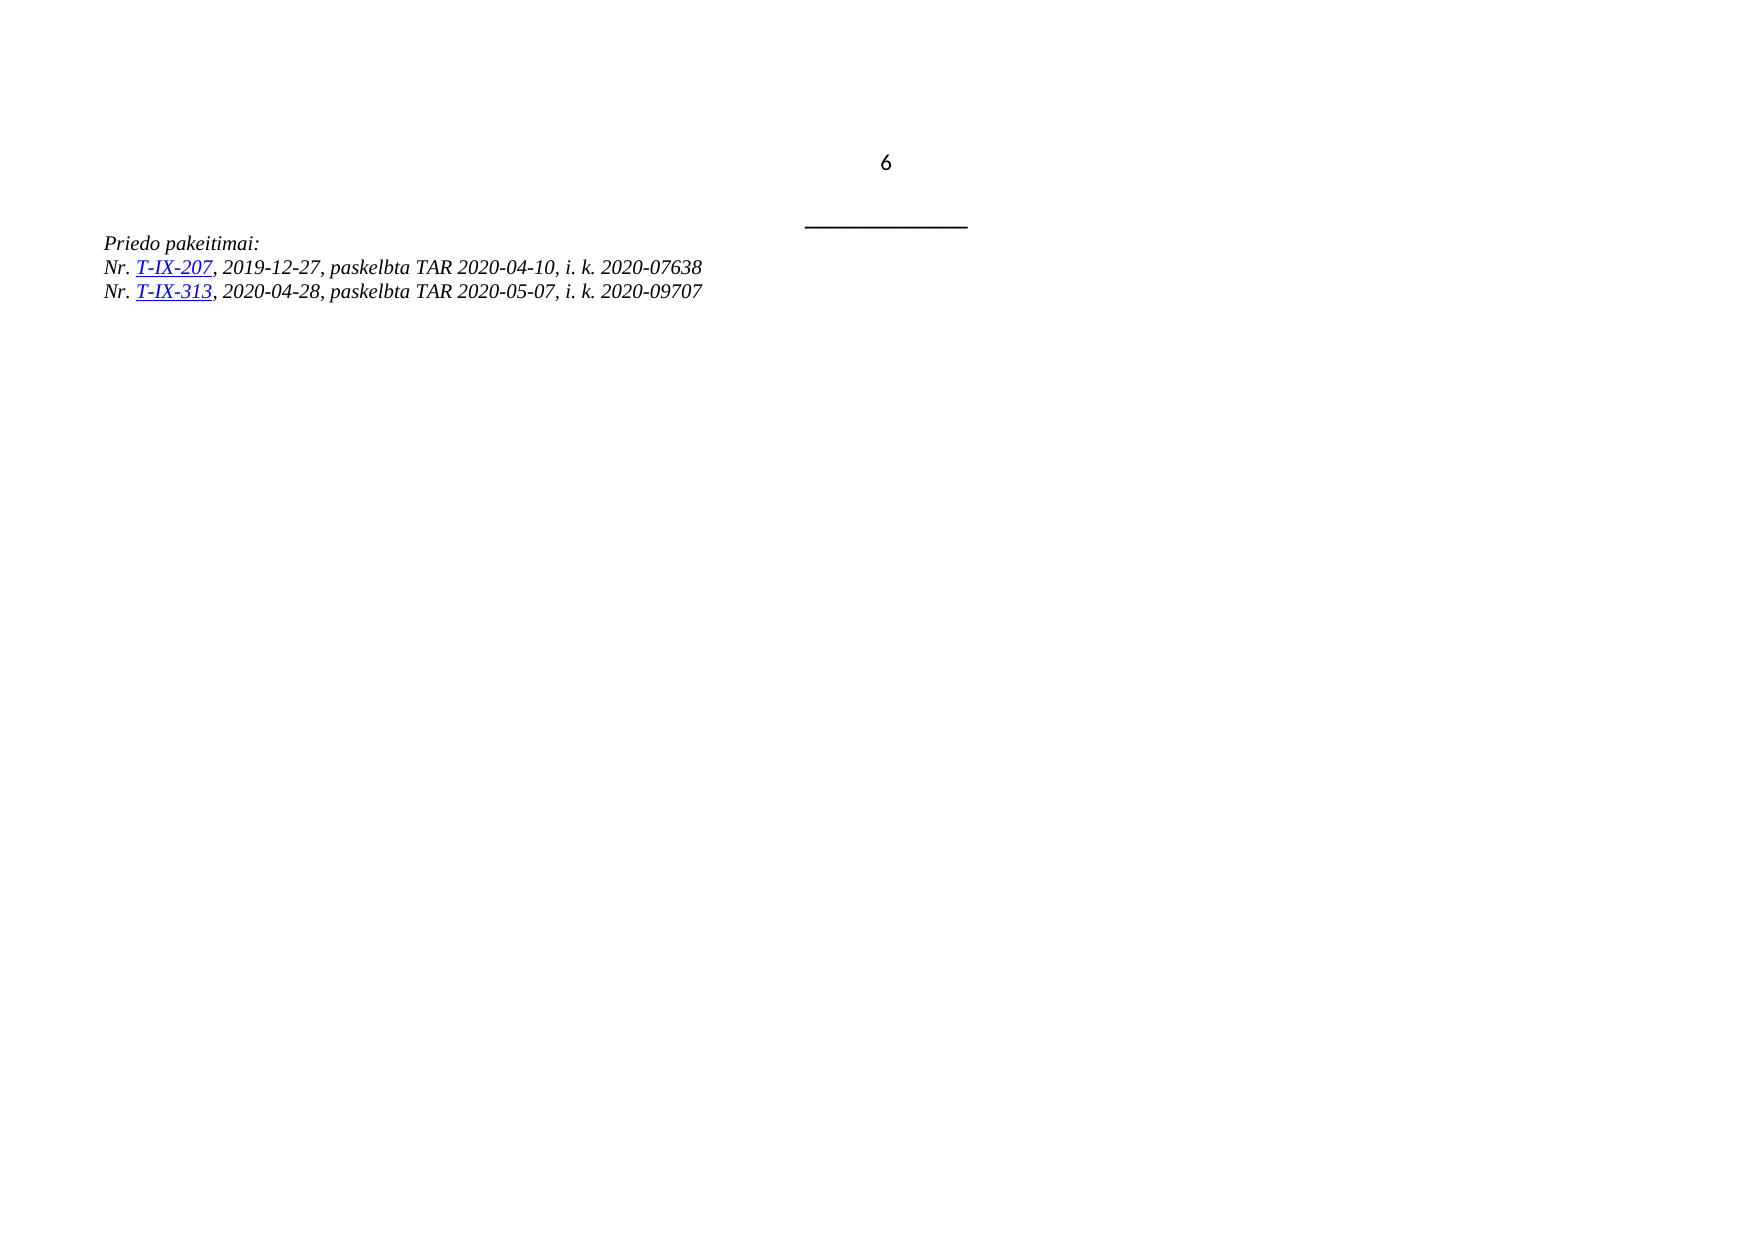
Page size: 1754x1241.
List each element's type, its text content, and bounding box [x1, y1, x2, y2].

text Nr. T-IX-207, 2019-12-27, paskelbta TAR 2020-04-10, i. k. 2020-07638 [103, 255, 1668, 279]
text Nr. T-IX-313, 2020-04-28, paskelbta TAR 2020-05-07, i. k. 2020-09707 [103, 279, 1668, 303]
text Priedo pakeitimai: [103, 231, 1668, 255]
text _____________ [103, 202, 1668, 231]
